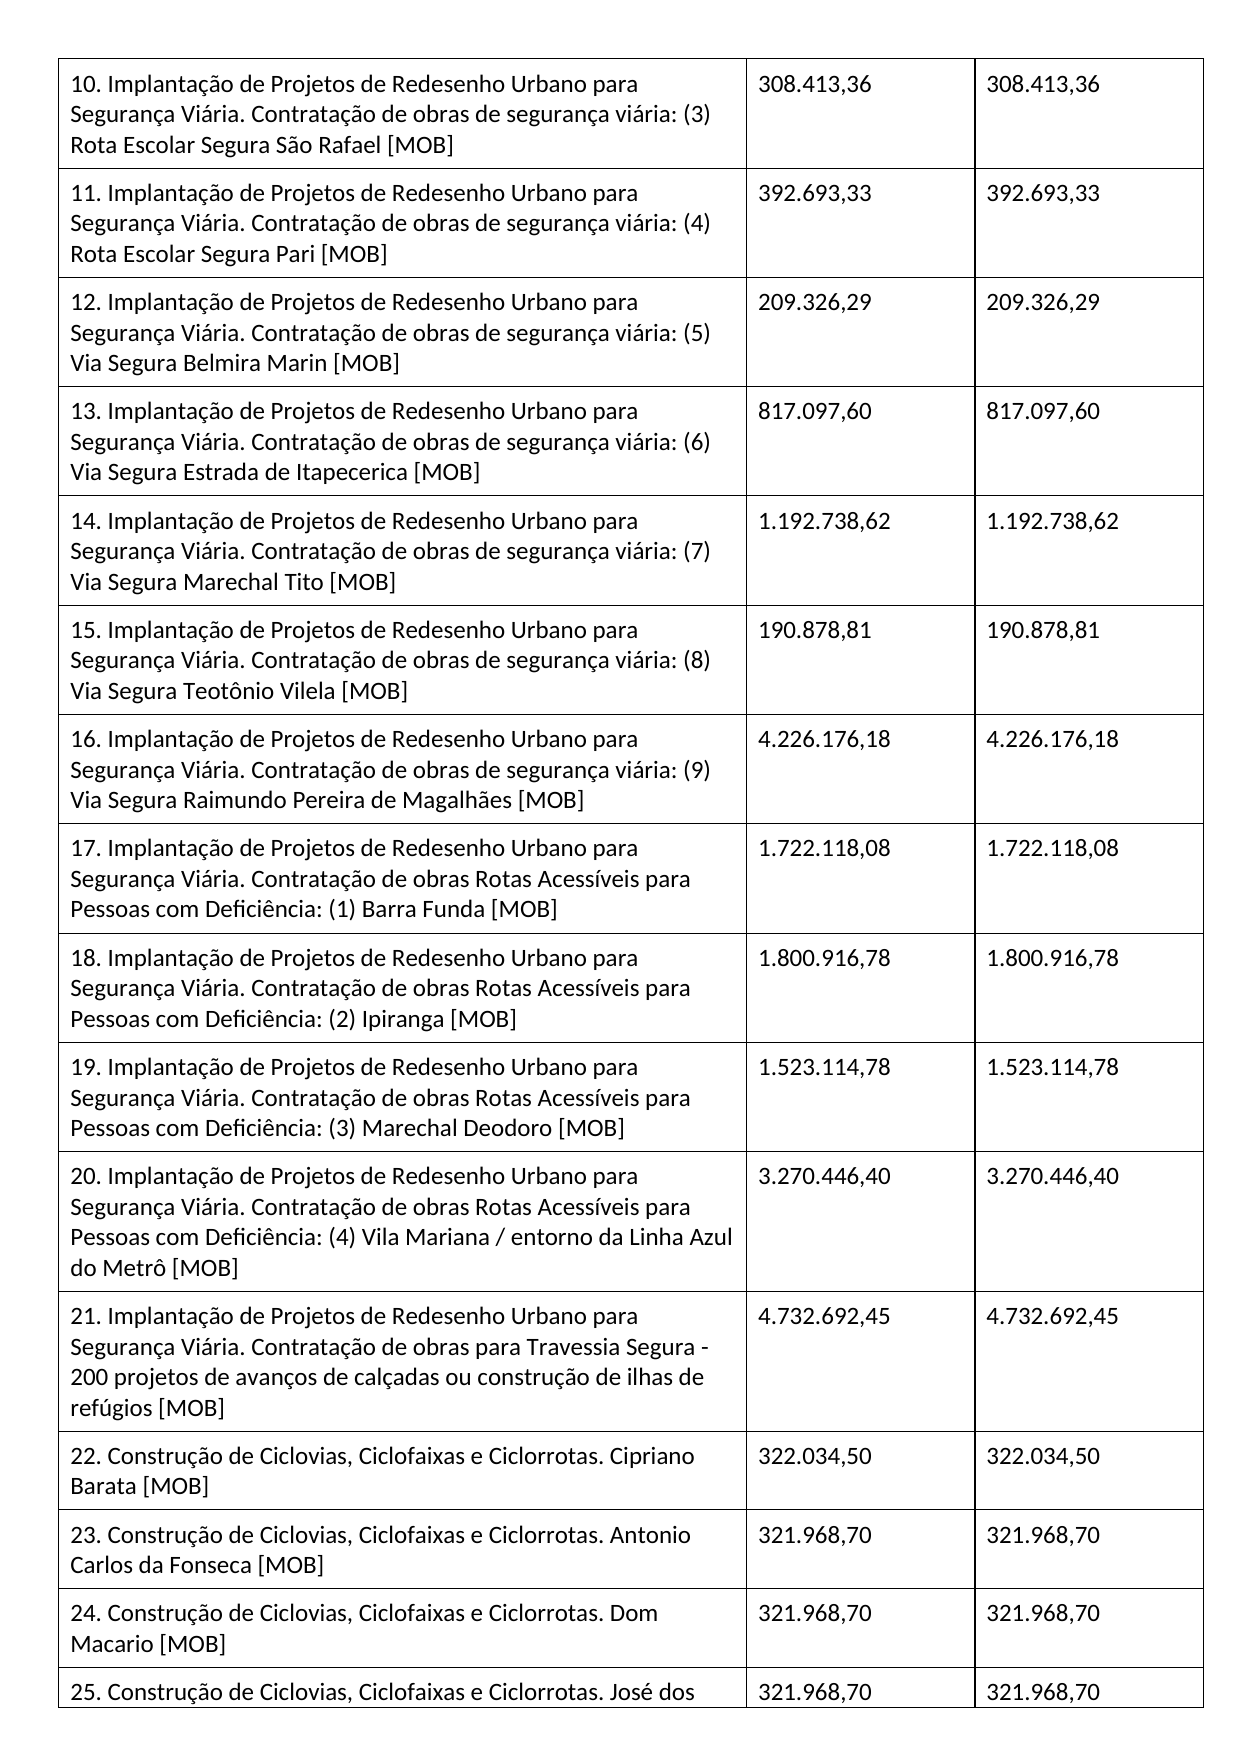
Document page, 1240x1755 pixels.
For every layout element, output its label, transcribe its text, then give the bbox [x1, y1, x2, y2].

table_cell 209.326,29 [976, 278, 1203, 386]
table_cell 190.878,81 [976, 606, 1203, 714]
table_cell 308.413,36 [976, 59, 1203, 168]
table_cell 3.270.446,40 [747, 1152, 974, 1291]
table_cell 14. Implantação de Projetos de Redesenho Urbano para Segurança Viária. Contratação de obras de segurança viária: (7) Via Segura Marechal Tito [MOB] [59, 496, 746, 605]
table_cell 4.226.176,18 [747, 715, 974, 823]
table_cell 21. Implantação de Projetos de Redesenho Urbano para Segurança Viária. Contratação de obras para Travessia Segura - 200 projetos de avanços de calçadas ou construção de ilhas de refúgios [MOB] [59, 1292, 746, 1431]
table_cell 209.326,29 [747, 278, 974, 386]
table_cell 3.270.446,40 [976, 1152, 1203, 1291]
table_cell 4.732.692,45 [747, 1292, 974, 1431]
table_cell 4.732.692,45 [976, 1292, 1203, 1431]
table_cell 10. Implantação de Projetos de Redesenho Urbano para Segurança Viária. Contratação de obras de segurança viária: (3) Rota Escolar Segura São Rafael [MOB] [59, 59, 746, 168]
table_cell 190.878,81 [747, 606, 974, 714]
table_cell 321.968,70 [747, 1510, 974, 1588]
table_cell 23. Construção de Ciclovias, Ciclofaixas e Ciclorrotas. Antonio Carlos da Fonseca [MOB] [59, 1510, 746, 1588]
table_cell 24. Construção de Ciclovias, Ciclofaixas e Ciclorrotas. Dom Macario [MOB] [59, 1589, 746, 1667]
table_cell 322.034,50 [976, 1432, 1203, 1509]
table_cell 22. Construção de Ciclovias, Ciclofaixas e Ciclorrotas. Cipriano Barata [MOB] [59, 1432, 746, 1509]
table_cell 817.097,60 [976, 387, 1203, 495]
table_cell 1.722.118,08 [747, 824, 974, 932]
table_cell 322.034,50 [747, 1432, 974, 1509]
table_cell 308.413,36 [747, 59, 974, 168]
table_cell 1.800.916,78 [747, 934, 974, 1042]
table_cell 1.800.916,78 [976, 934, 1203, 1042]
table_cell 392.693,33 [747, 169, 974, 277]
table_cell 20. Implantação de Projetos de Redesenho Urbano para Segurança Viária. Contratação de obras Rotas Acessíveis para Pessoas com Deficiência: (4) Vila Mariana / entorno da Linha Azul do Metrô [MOB] [59, 1152, 746, 1291]
table_cell 1.722.118,08 [976, 824, 1203, 932]
table_cell 817.097,60 [747, 387, 974, 495]
table_cell 392.693,33 [976, 169, 1203, 277]
table_cell 12. Implantação de Projetos de Redesenho Urbano para Segurança Viária. Contratação de obras de segurança viária: (5) Via Segura Belmira Marin [MOB] [59, 278, 746, 386]
table_cell 16. Implantação de Projetos de Redesenho Urbano para Segurança Viária. Contratação de obras de segurança viária: (9) Via Segura Raimundo Pereira de Magalhães [MOB] [59, 715, 746, 823]
table_cell 321.968,70 [747, 1589, 974, 1667]
table_cell 25. Construção de Ciclovias, Ciclofaixas e Ciclorrotas. José dos [59, 1668, 746, 1707]
table_cell 1.523.114,78 [976, 1043, 1203, 1151]
table_cell 17. Implantação de Projetos de Redesenho Urbano para Segurança Viária. Contratação de obras Rotas Acessíveis para Pessoas com Deficiência: (1) Barra Funda [MOB] [59, 824, 746, 932]
table_cell 15. Implantação de Projetos de Redesenho Urbano para Segurança Viária. Contratação de obras de segurança viária: (8) Via Segura Teotônio Vilela [MOB] [59, 606, 746, 714]
table_cell 4.226.176,18 [976, 715, 1203, 823]
table_cell 321.968,70 [747, 1668, 974, 1707]
table_cell 11. Implantação de Projetos de Redesenho Urbano para Segurança Viária. Contratação de obras de segurança viária: (4) Rota Escolar Segura Pari [MOB] [59, 169, 746, 277]
table_cell 1.192.738,62 [976, 496, 1203, 605]
table_cell 13. Implantação de Projetos de Redesenho Urbano para Segurança Viária. Contratação de obras de segurança viária: (6) Via Segura Estrada de Itapecerica [MOB] [59, 387, 746, 495]
table_cell 1.192.738,62 [747, 496, 974, 605]
table_cell 321.968,70 [976, 1668, 1203, 1707]
table_cell 19. Implantação de Projetos de Redesenho Urbano para Segurança Viária. Contratação de obras Rotas Acessíveis para Pessoas com Deficiência: (3) Marechal Deodoro [MOB] [59, 1043, 746, 1151]
table_cell 321.968,70 [976, 1589, 1203, 1667]
table_cell 18. Implantação de Projetos de Redesenho Urbano para Segurança Viária. Contratação de obras Rotas Acessíveis para Pessoas com Deficiência: (2) Ipiranga [MOB] [59, 934, 746, 1042]
table_cell 321.968,70 [976, 1510, 1203, 1588]
table_cell 1.523.114,78 [747, 1043, 974, 1151]
